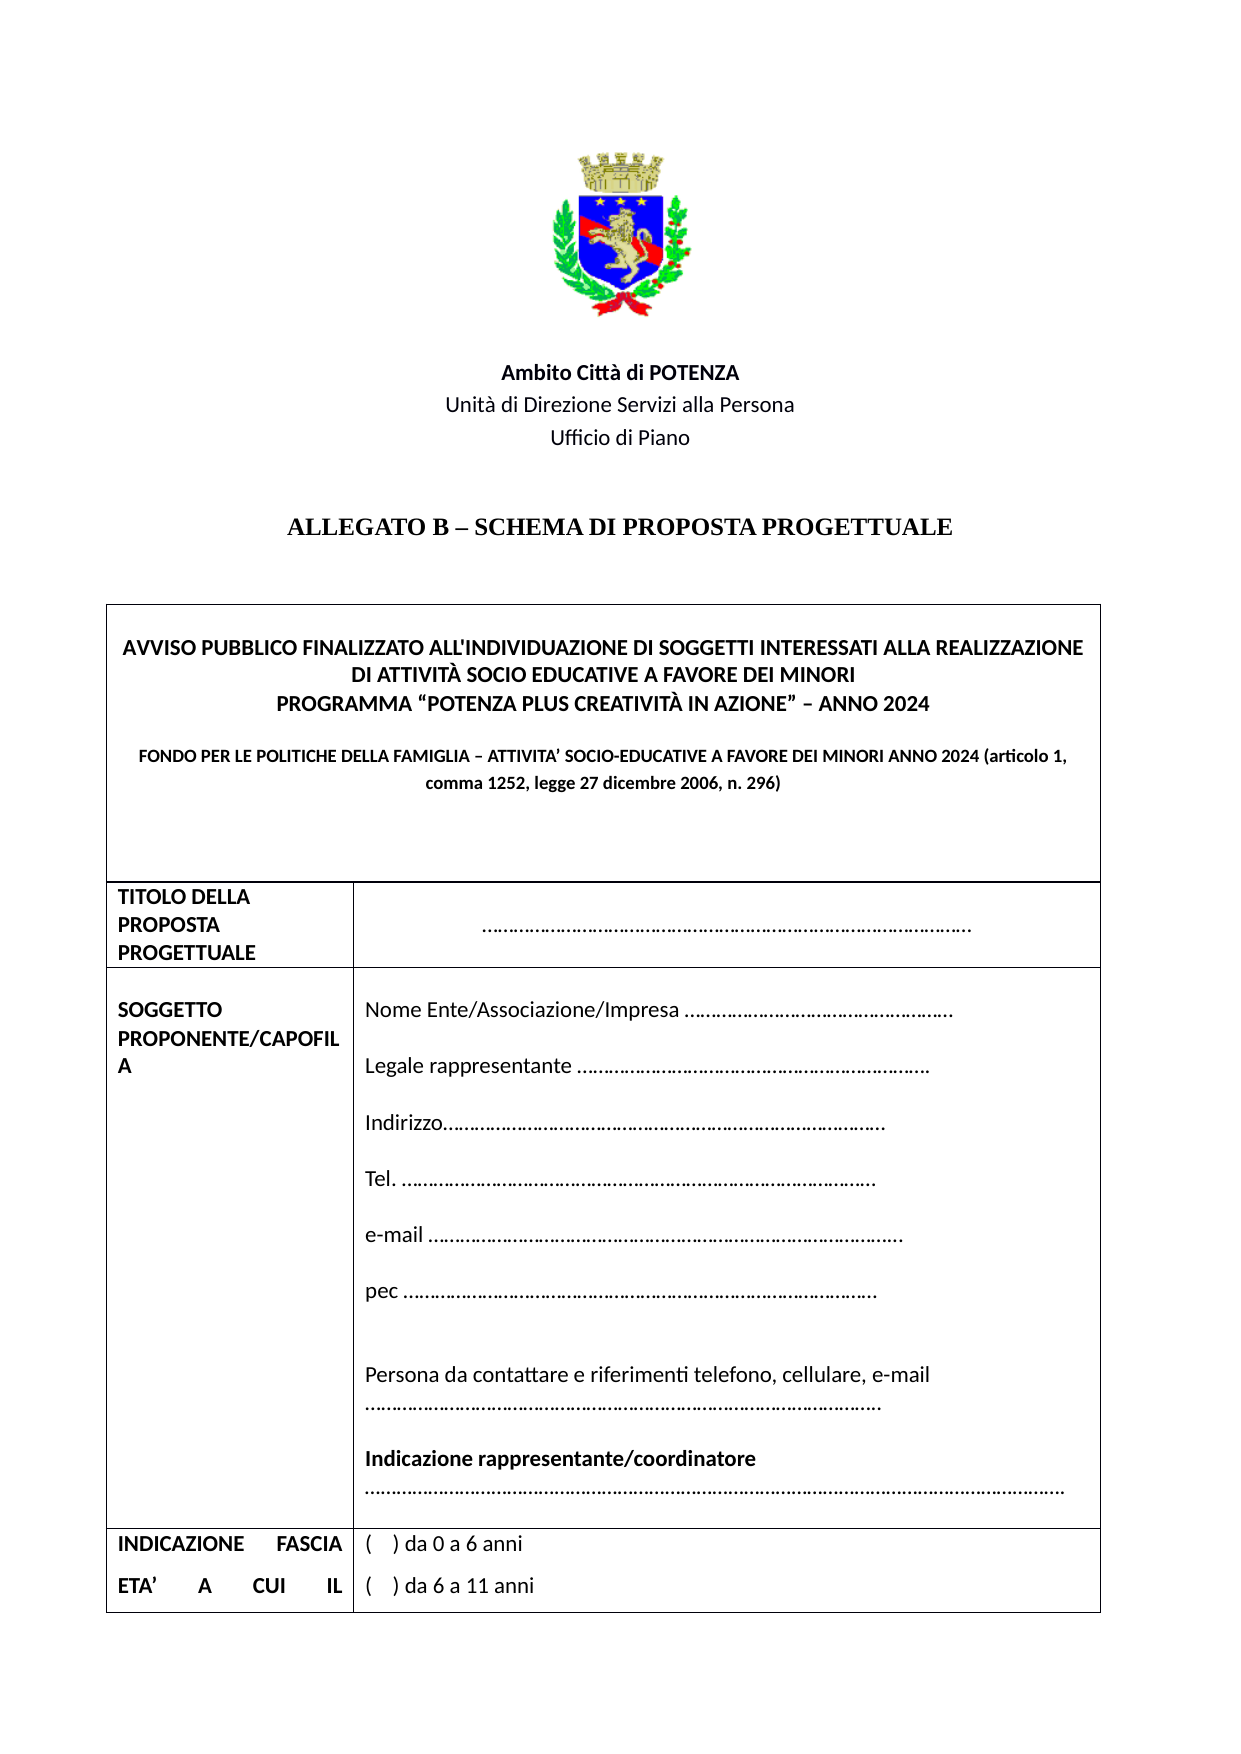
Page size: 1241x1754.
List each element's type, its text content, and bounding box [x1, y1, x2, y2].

text ALLEGATO B – SCHEMA DI PROPOSTA PROGETTUALE [118, 512, 1122, 541]
table_cell SOGGETTO PROPONENTE/CAPOFILA [107, 968, 353, 1528]
table_header AVVISO PUBBLICO FINALIZZATO ALL'INDIVIDUAZIONE DI SOGGETTI INTERESSATI ALLA REALIZZAZIONE DI ATTIVITÀ SOCIO EDUCATIVE A FAVORE DEI MINORI PROGRAMMA “POTENZA PLUS CREATIVITÀ IN AZIONE” – ANNO 2024 FONDO PER LE POLITICHE DELLA FAMIGLIA – ATTIVITA’ SOCIO-EDUCATIVE A FAVORE DEI MINORI ANNO 2024 (articolo 1, comma 1252, legge 27 dicembre 2006, n. 296) [107, 605, 1100, 881]
table_cell Nome Ente/Associazione/Impresa …………………………………………… Legale rappresentante …………………………………………………………. Indirizzo………………………………………………………………………… Tel. ……………………………………………………………………………… e-mail ……………………………………………………………………………... pec ……………………………………………………………………………… Persona da contattare e riferimenti telefono, cellulare, e-mail …………………………………………………………………………………….. Indicazione rappresentante/coordinatore ……………………………………………………………………………………………………………………. [354, 968, 1100, 1528]
table_cell INDICAZIONE FASCIA ETA’ A CUI IL [107, 1529, 353, 1612]
text Ufficio di Piano [118, 423, 1122, 451]
table_cell ………………………………………………………………………………… [354, 883, 1100, 967]
text Unità di Direzione Servizi alla Persona [118, 391, 1122, 419]
table_cell TITOLO DELLA PROPOSTA PROGETTUALE [107, 883, 353, 967]
text Ambito Città di POTENZA [118, 358, 1122, 386]
picture [548, 150, 693, 322]
table_cell ( ) da 0 a 6 anni ( ) da 6 a 11 anni [354, 1529, 1100, 1612]
